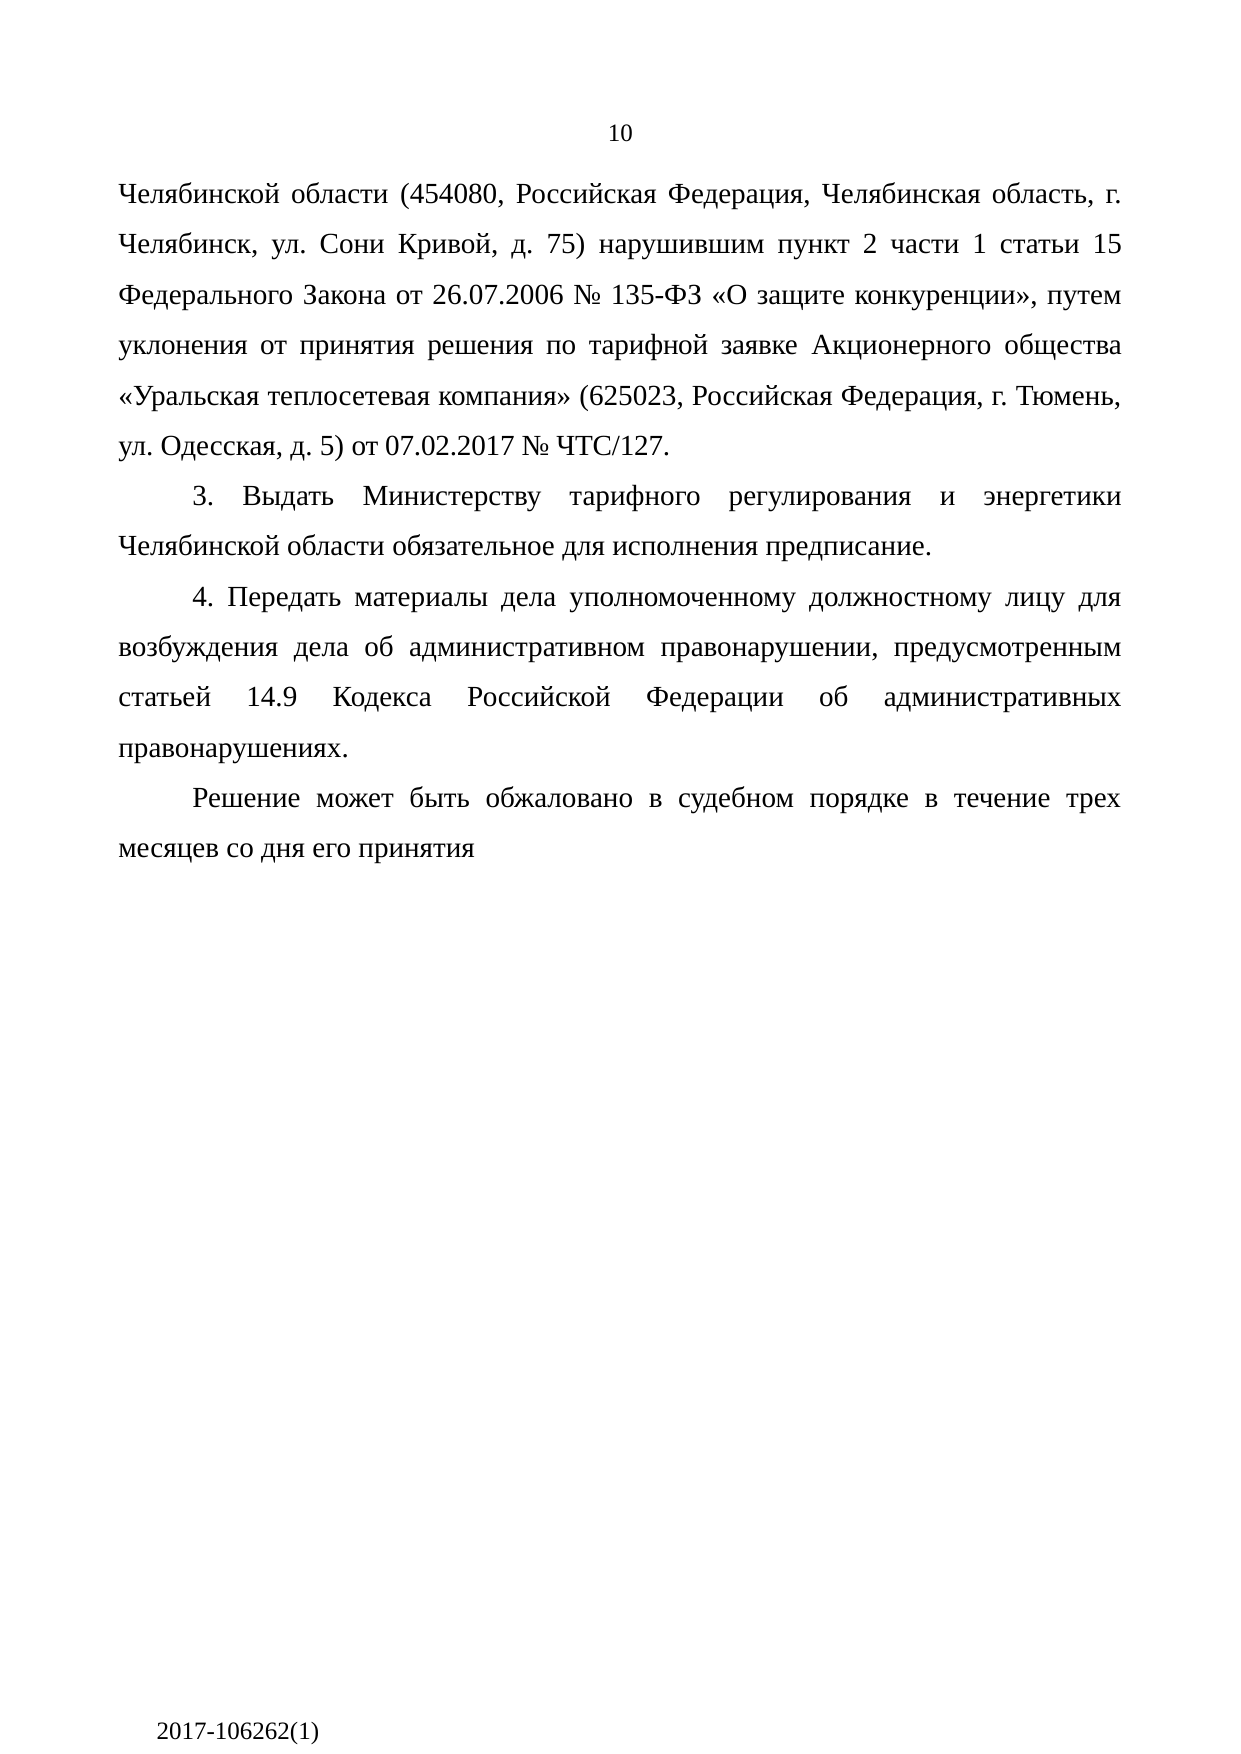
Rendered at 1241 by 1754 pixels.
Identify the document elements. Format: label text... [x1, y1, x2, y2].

text Решение может быть обжаловано в судебном порядке в течение трех месяцев со дня его принятия [118, 780, 1122, 864]
text 4. Передать материалы дела уполномоченному должностному лицу для возбуждения дела об административном правонарушении, предусмотренным статьей 14.9 Кодекса Российской Федерации об административных правонарушениях. [118, 579, 1122, 763]
text Челябинской области (454080, Российская Федерация, Челябинская область, г. Челябинск, ул. Сони Кривой, д. 75) нарушившим пункт 2 части 1 статьи 15 Федерального Закона от 26.07.2006 № 135-ФЗ «О защите конкуренции», путем уклонения от принятия решения по тарифной заявке Акционерного общества «Уральская теплосетевая компания» (625023, Российская Федерация, г. Тюмень, ул. Одесская, д. 5) от 07.02.2017 № ЧТС/127. [118, 176, 1122, 461]
text 3. Выдать Министерству тарифного регулирования и энергетики Челябинской области обязательное для исполнения предписание. [118, 478, 1122, 562]
